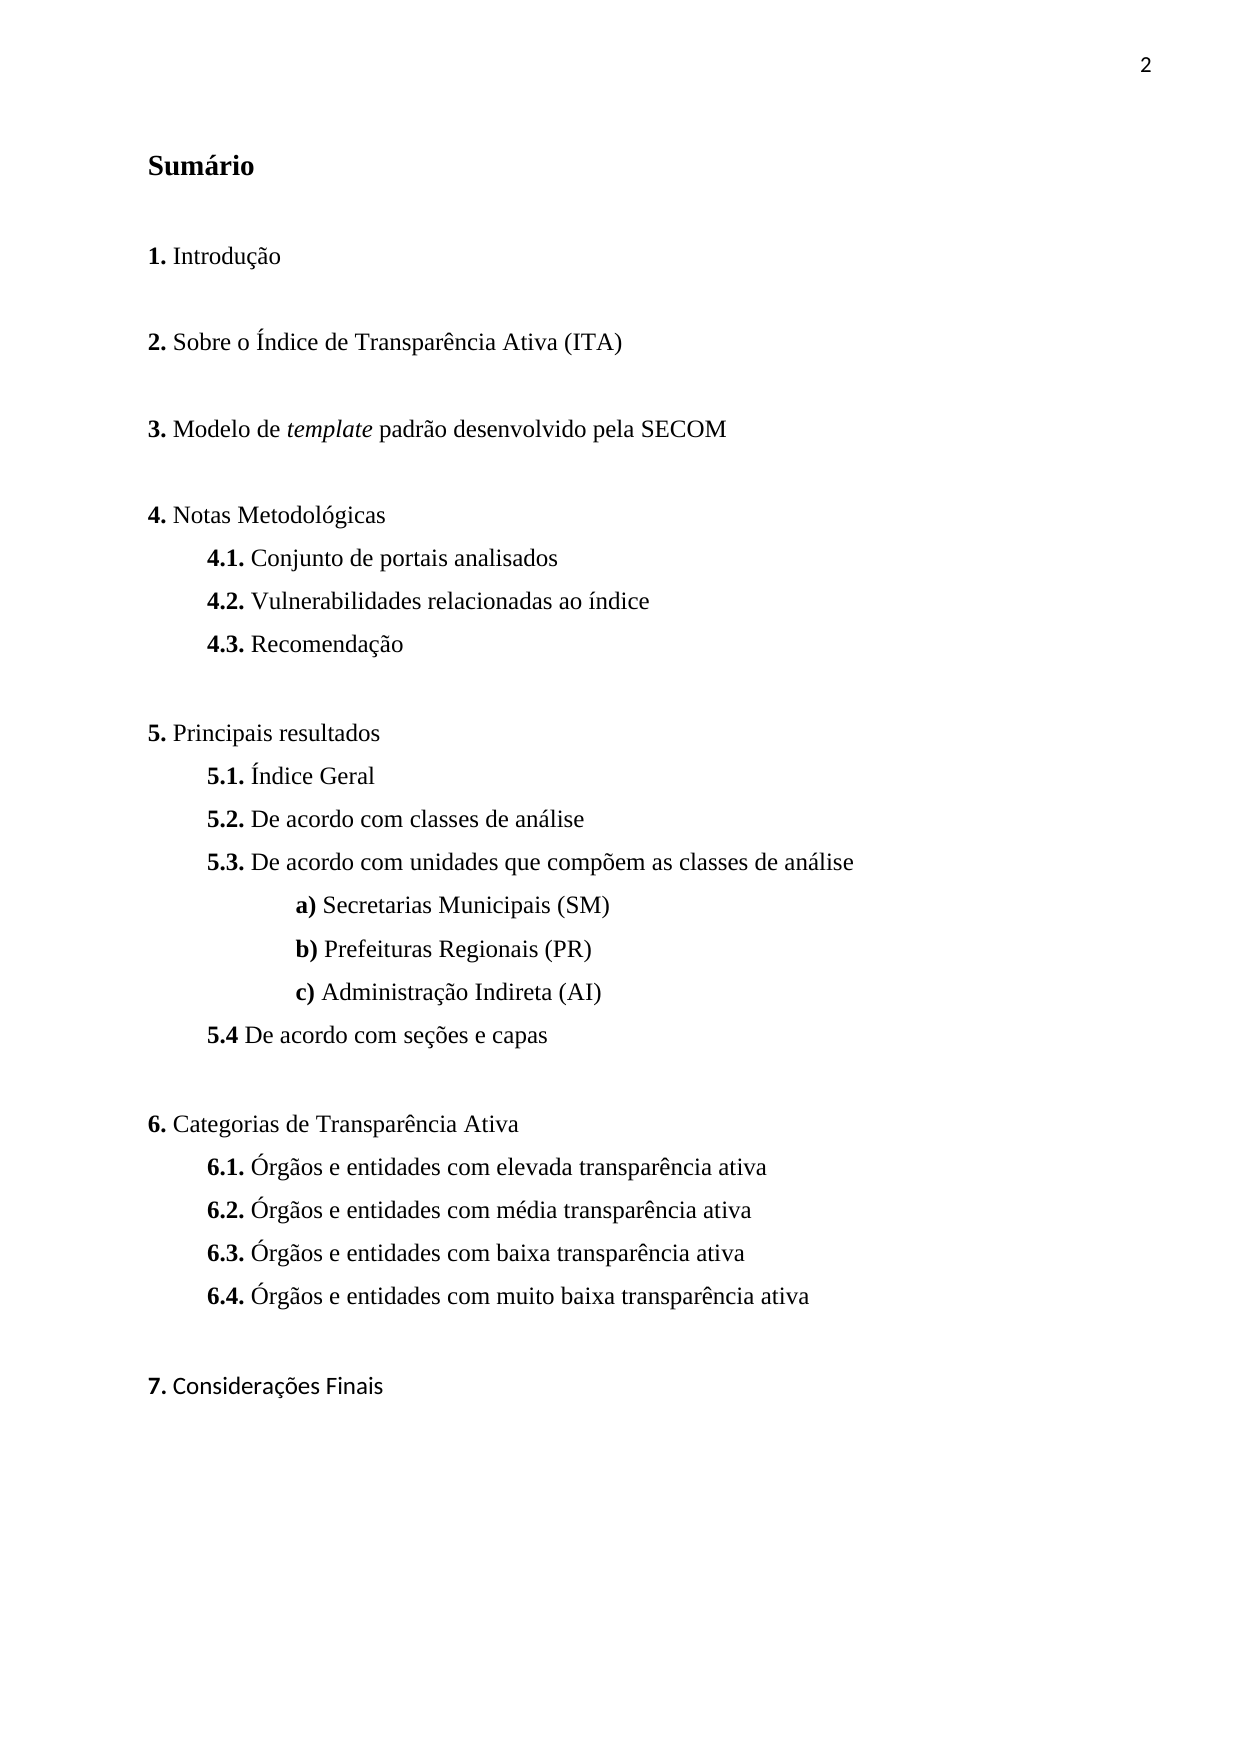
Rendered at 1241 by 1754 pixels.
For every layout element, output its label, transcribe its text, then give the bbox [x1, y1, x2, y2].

text 6.2. Órgãos e entidades com média transparência ativa [207, 1195, 1092, 1224]
text 5.2. De acordo com classes de análise [207, 804, 1092, 833]
text 5.4 De acordo com seções e capas [207, 1020, 1092, 1049]
text Sumário [148, 148, 1092, 181]
text 4.1. Conjunto de portais analisados [207, 543, 1092, 572]
text 4.2. Vulnerabilidades relacionadas ao índice [207, 586, 1092, 615]
text 5.1. Índice Geral [207, 761, 1092, 790]
text 6. Categorias de Transparência Ativa [148, 1109, 1092, 1138]
text b) Prefeituras Regionais (PR) [295, 934, 1092, 962]
text a) Secretarias Municipais (SM) [295, 891, 1092, 919]
text 6.4. Órgãos e entidades com muito baixa transparência ativa [207, 1281, 1092, 1310]
text 5. Principais resultados [148, 718, 1092, 747]
text 4. Notas Metodológicas [148, 500, 1092, 529]
text 4.3. Recomendação [207, 629, 1092, 658]
text 6.3. Órgãos e entidades com baixa transparência ativa [207, 1238, 1092, 1267]
text 7. Considerações Finais [148, 1370, 1092, 1401]
text 2. Sobre o Índice de Transparência Ativa (ITA) [148, 327, 1092, 356]
text 3. Modelo de template padrão desenvolvido pela SECOM [148, 414, 1092, 442]
text 5.3. De acordo com unidades que compõem as classes de análise [207, 847, 1092, 876]
text 1. Introdução [148, 241, 1092, 270]
text 6.1. Órgãos e entidades com elevada transparência ativa [207, 1152, 1092, 1181]
text c) Administração Indireta (AI) [295, 977, 1092, 1006]
